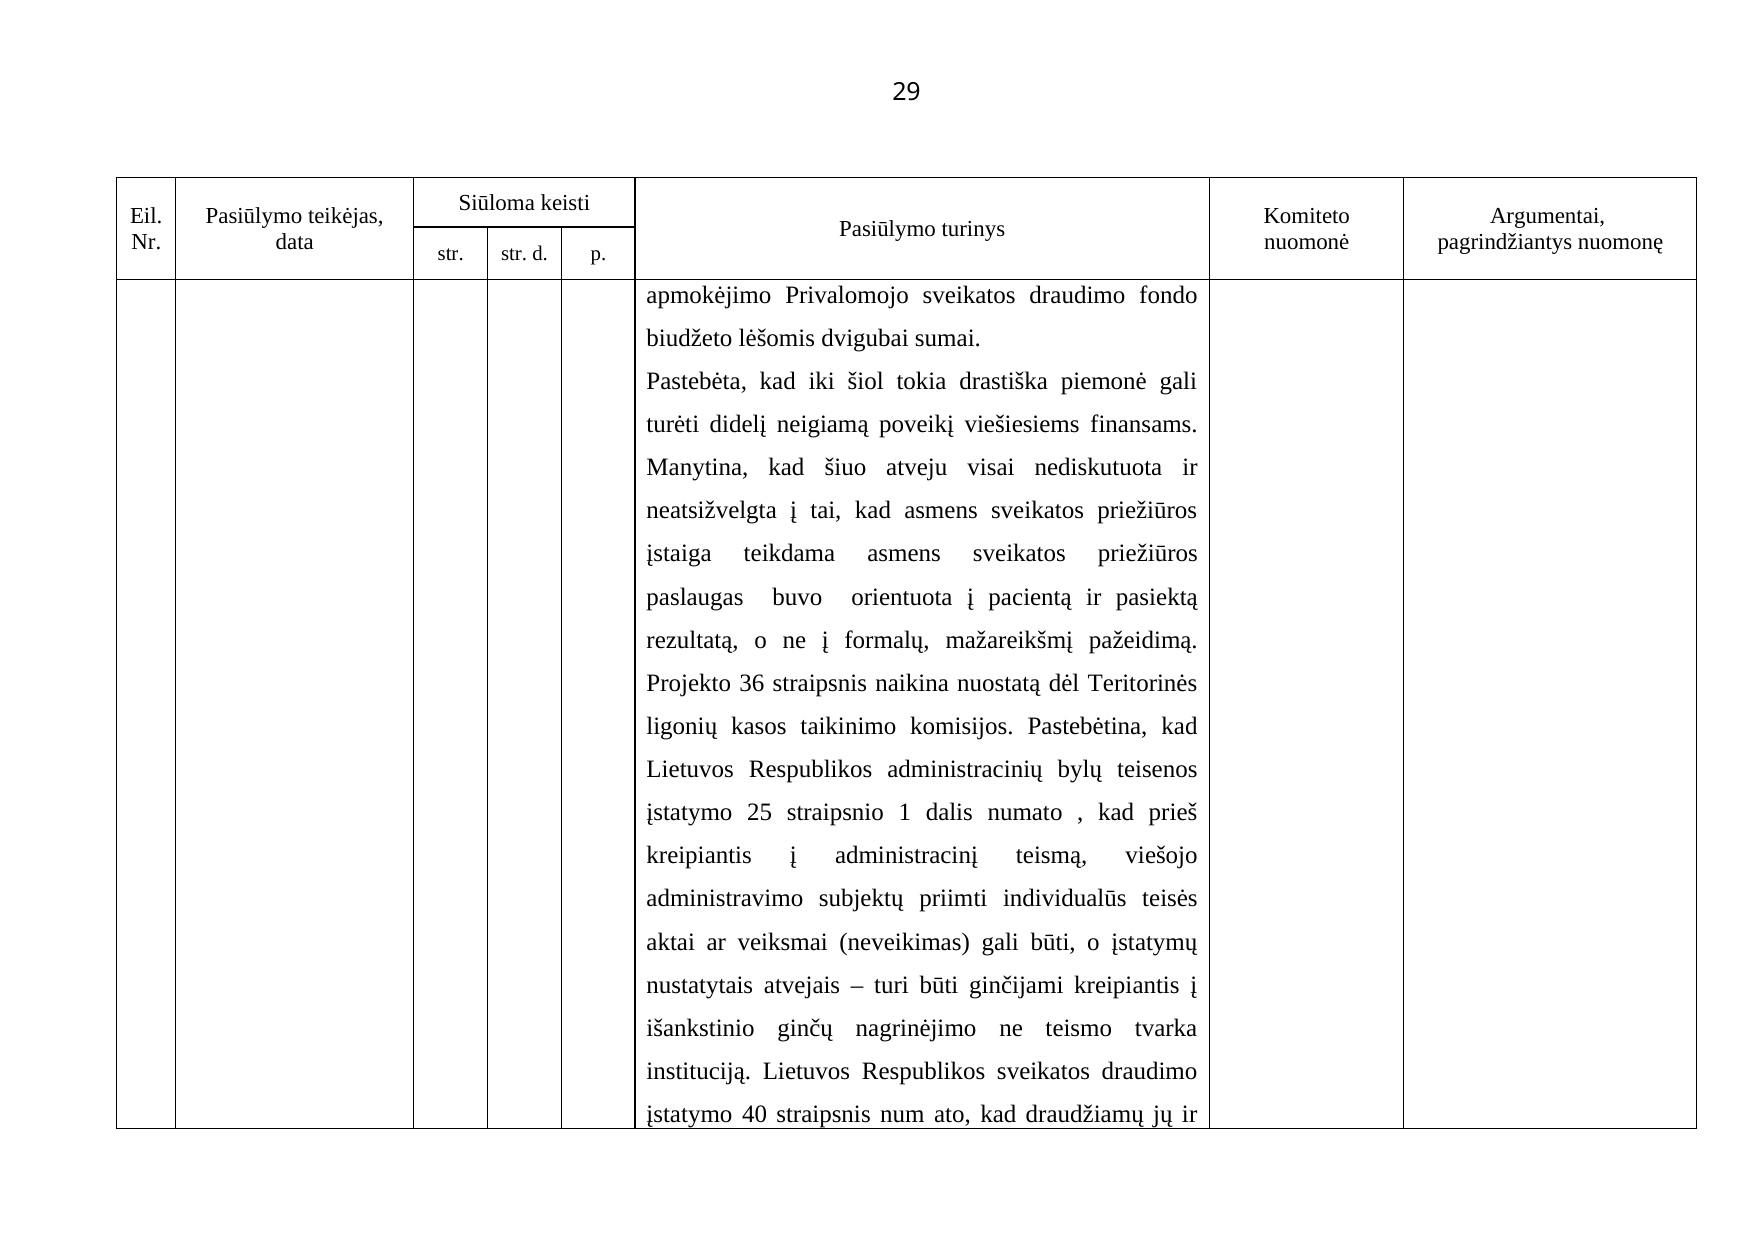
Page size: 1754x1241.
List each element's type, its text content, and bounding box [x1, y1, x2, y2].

table_header Pasiūlymo teikėjas, data [176, 178, 413, 279]
table_cell str. [414, 228, 487, 279]
table_cell [176, 280, 413, 1128]
table_cell apmokėjimo Privalomojo sveikatos draudimo fondo biudžeto lėšomis dvigubai sumai. Pastebėta, kad iki šiol tokia drastiška piemonė gali turėti didelį neigiamą poveikį viešiesiems finansams. Manytina, kad šiuo atveju visai nediskutuota ir neatsižvelgta į tai, kad asmens sveikatos priežiūros įstaiga teikdama asmens sveikatos priežiūros paslaugas buvo orientuota į pacientą ir pasiektą rezultatą, o ne į formalų, mažareikšmį pažeidimą. Projekto 36 straipsnis naikina nuostatą dėl Teritorinės ligonių kasos taikinimo komisijos. Pastebėtina, kad Lietuvos Respublikos administracinių bylų teisenos įstatymo 25 straipsnio 1 dalis numato , kad prieš kreipiantis į administracinį teismą, viešojo administravimo subjektų priimti individualūs teisės aktai ar veiksmai (neveikimas) gali būti, o įstatymų nustatytais atvejais – turi būti ginčijami kreipiantis į išankstinio ginčų nagrinėjimo ne teismo tvarka instituciją. Lietuvos Respublikos sveikatos draudimo įstatymo 40 straipsnis num ato, kad draudžiamų jų ir [636, 280, 1209, 1128]
table_header Pasiūlymo turinys [636, 178, 1209, 279]
table_cell [117, 280, 175, 1128]
table_header Argumentai, pagrindžiantys nuomonę [1404, 178, 1696, 279]
table_header Komiteto nuomonė [1210, 178, 1403, 279]
table_header Eil. Nr. [117, 178, 175, 279]
table_header Siūloma keisti [414, 178, 634, 226]
table_cell [1404, 280, 1696, 1128]
table_cell [562, 280, 634, 1128]
table_cell p. [562, 228, 634, 279]
table_cell [414, 280, 487, 1128]
table_cell [1210, 280, 1403, 1128]
table_cell str. d. [488, 228, 561, 279]
table_cell [488, 280, 561, 1128]
